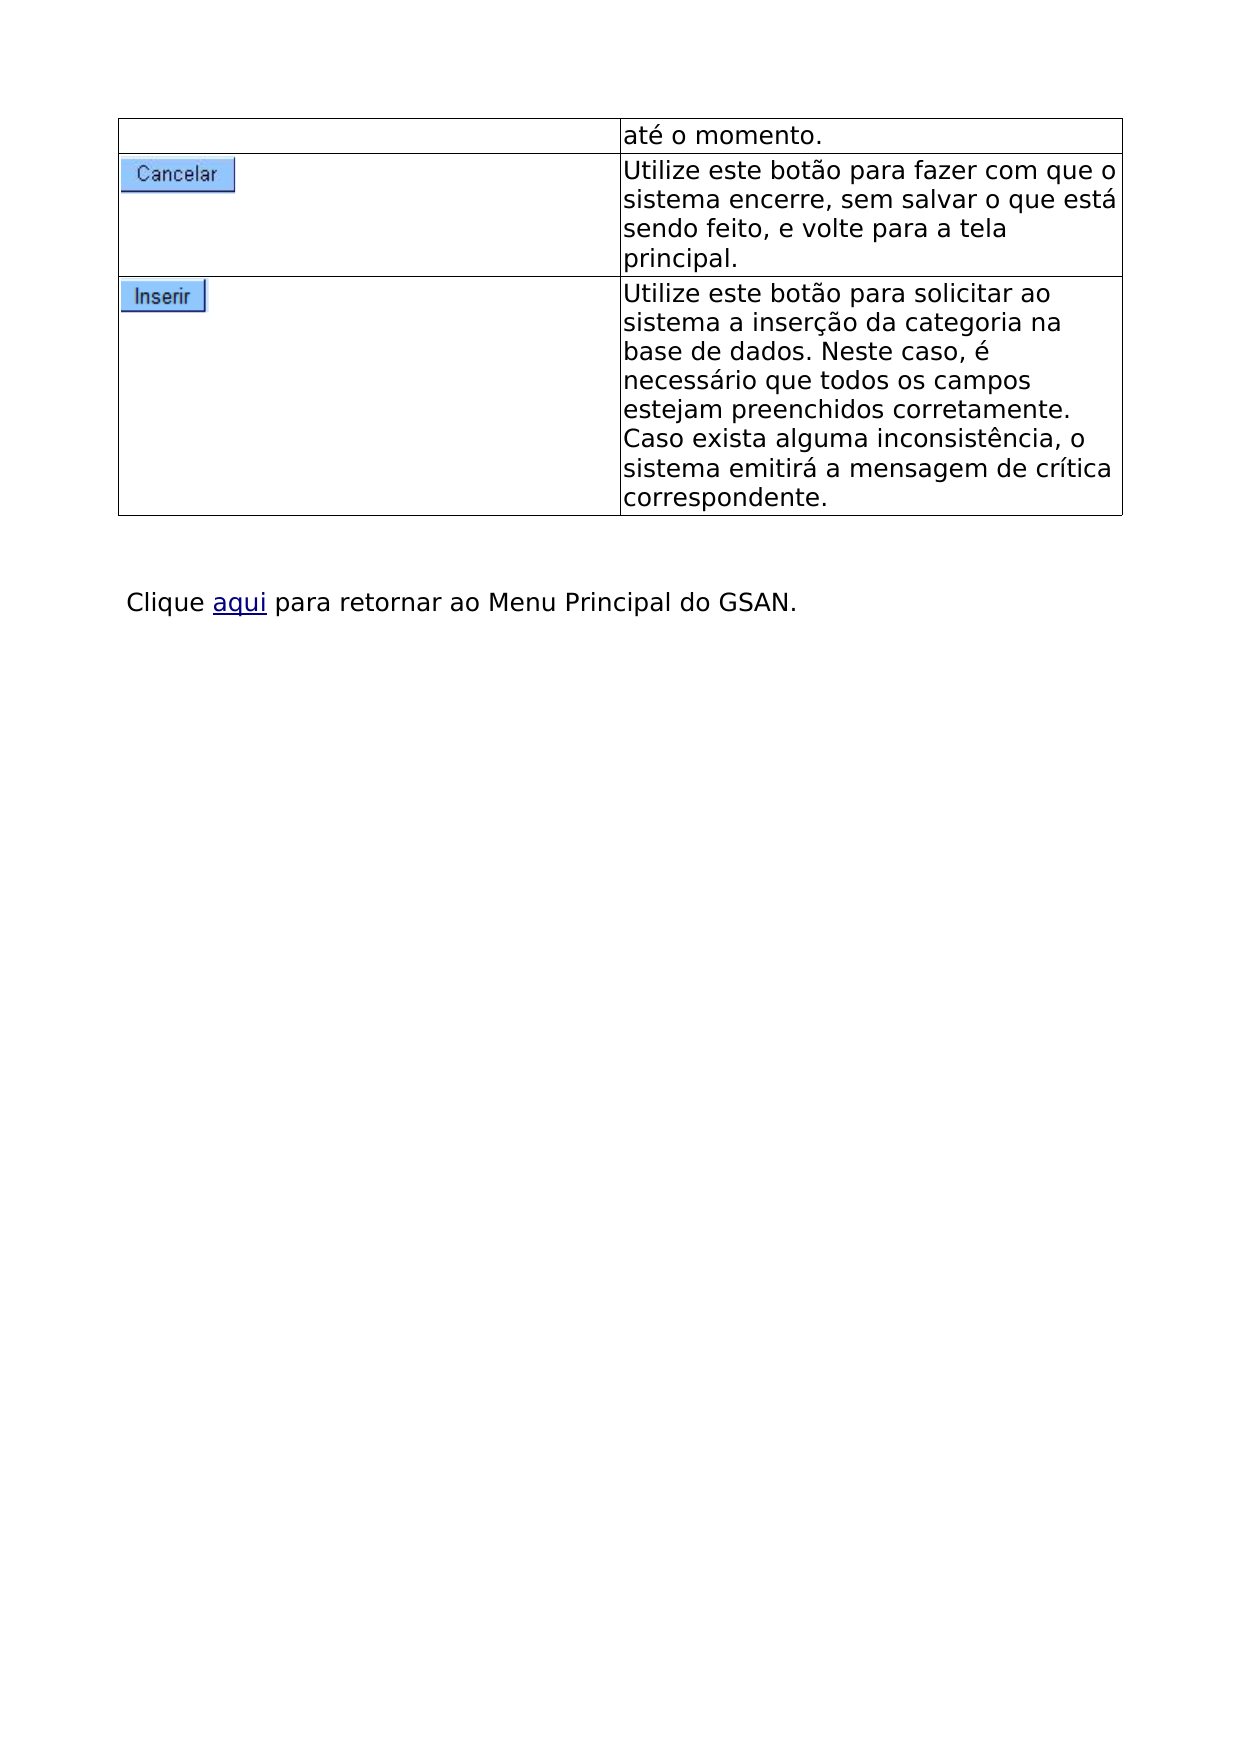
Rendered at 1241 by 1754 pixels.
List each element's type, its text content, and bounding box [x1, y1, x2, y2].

table_cell Utilize este botão para solicitar ao sistema a inserção da categoria na base de dados. Neste caso, é necessário que todos os campos estejam preenchidos corretamente. Caso exista alguma inconsistência, o sistema emitirá a mensagem de crítica correspondente. [621, 277, 1122, 515]
picture [121, 278, 209, 314]
table_cell [119, 277, 620, 515]
table_cell [119, 154, 620, 276]
text Clique aqui para retornar ao Menu Principal do GSAN. [118, 530, 1122, 617]
table_cell Utilize este botão para fazer com que o sistema encerre, sem salvar o que está sendo feito, e volte para a tela principal. [621, 154, 1122, 276]
table_cell até o momento. [621, 119, 1122, 153]
table_cell [119, 119, 620, 153]
picture [121, 156, 236, 194]
